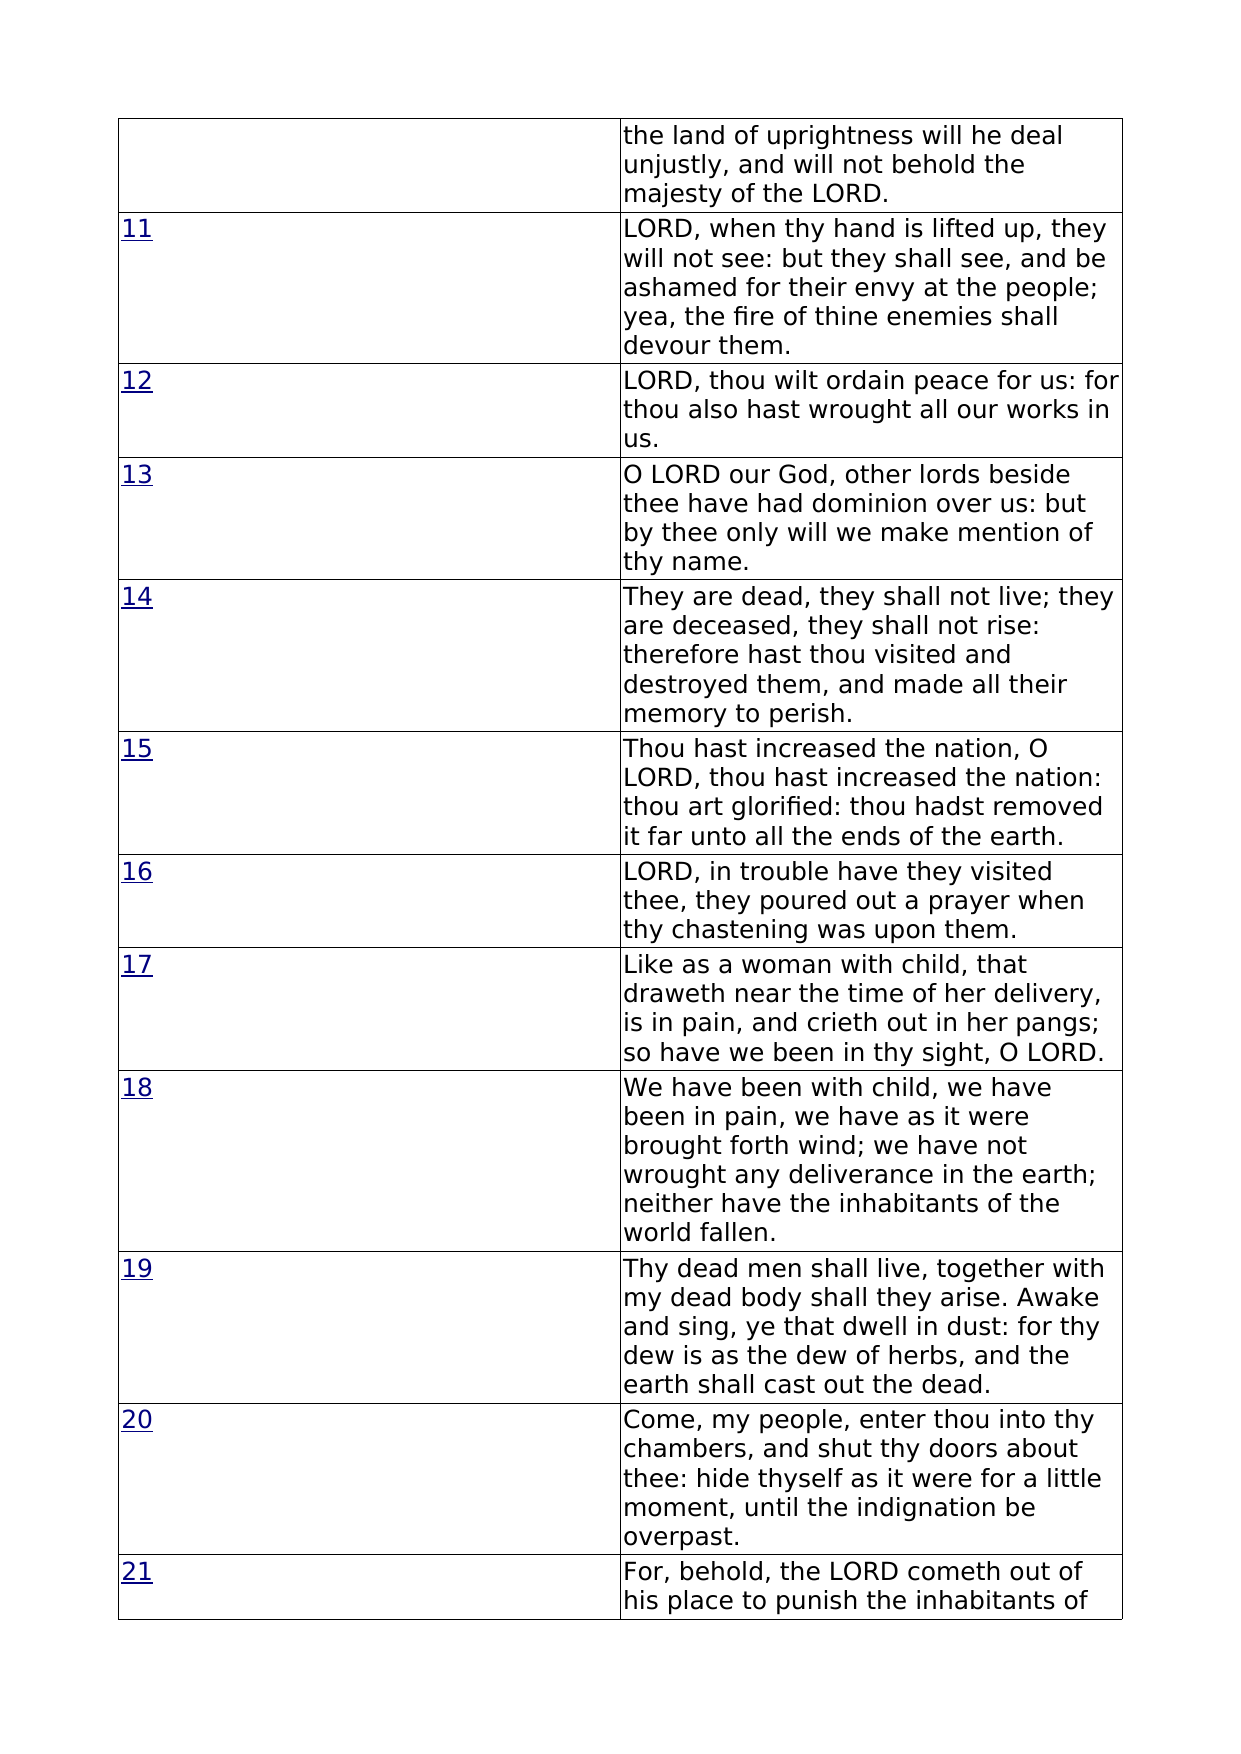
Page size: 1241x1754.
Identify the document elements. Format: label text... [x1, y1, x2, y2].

table_cell 14 [119, 580, 620, 731]
table_cell O LORD our God, other lords beside thee have had dominion over us: but by thee only will we make mention of thy name. [621, 458, 1122, 579]
table_cell [119, 119, 620, 212]
table_cell LORD, thou wilt ordain peace for us: for thou also hast wrought all our works in us. [621, 364, 1122, 457]
table_cell We have been with child, we have been in pain, we have as it were brought forth wind; we have not wrought any deliverance in the earth; neither have the inhabitants of the world fallen. [621, 1071, 1122, 1251]
table_cell 19 [119, 1252, 620, 1402]
table_cell 18 [119, 1071, 620, 1251]
table_cell 11 [119, 213, 620, 363]
table_cell 15 [119, 732, 620, 854]
table_cell For, behold, the LORD cometh out of his place to punish the inhabitants of [621, 1555, 1122, 1618]
table_cell They are dead, they shall not live; they are deceased, they shall not rise: therefore hast thou visited and destroyed them, and made all their memory to perish. [621, 580, 1122, 731]
table_cell Come, my people, enter thou into thy chambers, and shut thy doors about thee: hide thyself as it were for a little moment, until the indignation be overpast. [621, 1404, 1122, 1554]
table_cell Thy dead men shall live, together with my dead body shall they arise. Awake and sing, ye that dwell in dust: for thy dew is as the dew of herbs, and the earth shall cast out the dead. [621, 1252, 1122, 1402]
table_cell 20 [119, 1404, 620, 1554]
table_cell LORD, when thy hand is lifted up, they will not see: but they shall see, and be ashamed for their envy at the people; yea, the fire of thine enemies shall devour them. [621, 213, 1122, 363]
table_cell Like as a woman with child, that draweth near the time of her delivery, is in pain, and crieth out in her pangs; so have we been in thy sight, O LORD. [621, 948, 1122, 1070]
table_cell 16 [119, 855, 620, 947]
table_cell 21 [119, 1555, 620, 1618]
table_cell 13 [119, 458, 620, 579]
table_cell Thou hast increased the nation, O LORD, thou hast increased the nation: thou art glorified: thou hadst removed it far unto all the ends of the earth. [621, 732, 1122, 854]
table_cell 12 [119, 364, 620, 457]
table_cell the land of uprightness will he deal unjustly, and will not behold the majesty of the LORD. [621, 119, 1122, 212]
table_cell LORD, in trouble have they visited thee, they poured out a prayer when thy chastening was upon them. [621, 855, 1122, 947]
table_cell 17 [119, 948, 620, 1070]
